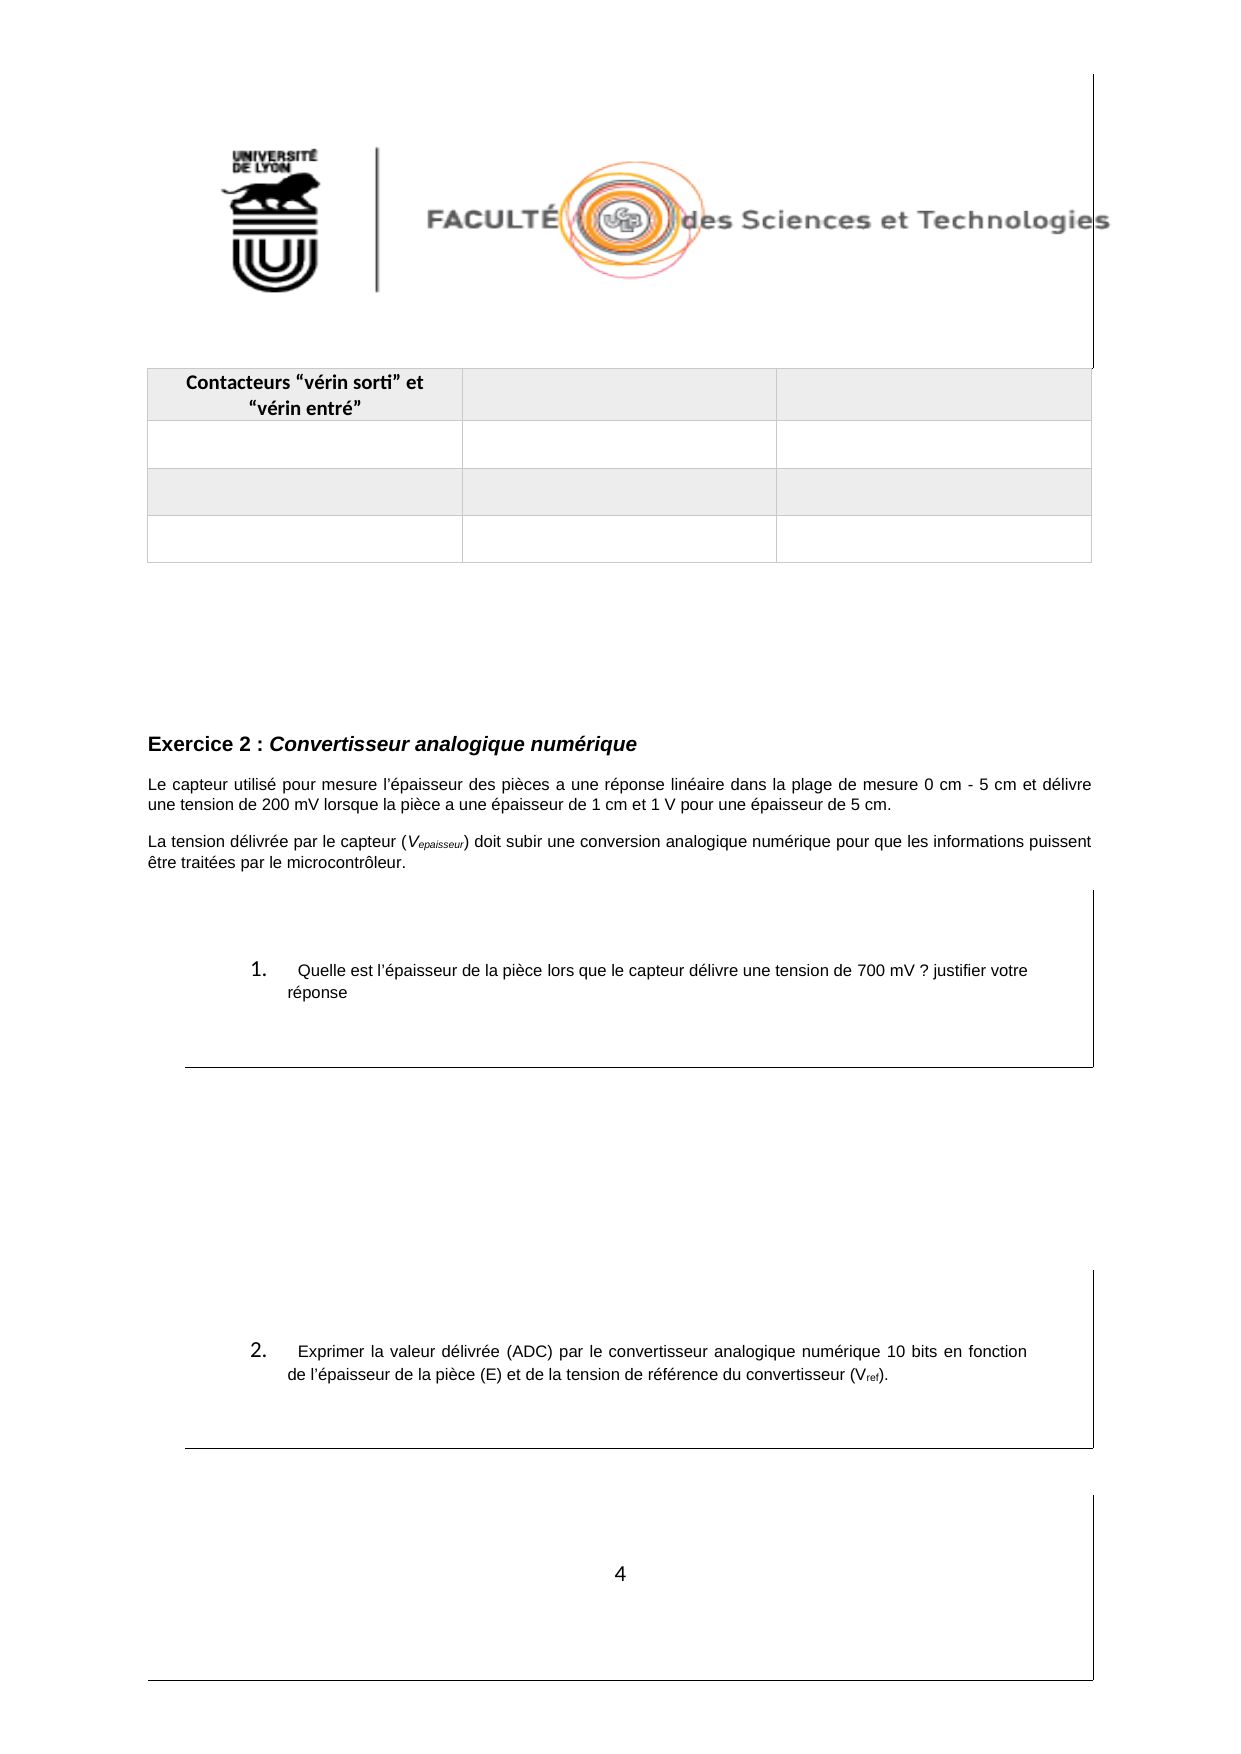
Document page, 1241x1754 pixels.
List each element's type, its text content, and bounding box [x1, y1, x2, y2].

text La tension délivrée par le capteur (Vepaisseur) doit subir une conversion analogique numérique pour que les informations puissent être traitées par le microcontrôleur. [148, 832, 1093, 872]
table_cell [148, 421, 462, 467]
table_cell [777, 516, 1091, 562]
table_cell [777, 469, 1091, 515]
table_cell [148, 469, 462, 515]
text Le capteur utilisé pour mesure l’épaisseur des pièces a une réponse linéaire dans la plage de mesure 0 cm - 5 cm et délivre une tension de 200 mV lorsque la pièce a une épaisseur de 1 cm et 1 V pour une épaisseur de 5 cm. [148, 774, 1093, 814]
table_cell [463, 516, 776, 562]
list Quelle est l’épaisseur de la pièce lors que le capteur délivre une tension de 700 mV ? justifier votre réponse [185, 889, 1093, 1067]
table_cell [777, 421, 1091, 467]
text Exercice 2 : Convertisseur analogique numérique [148, 732, 1093, 756]
list Exprimer la valeur délivrée (ADC) par le convertisseur analogique numérique 10 bits en fonction de l’épaisseur de la pièce (E) et de la tension de référence du convertisseur (Vref). [185, 1270, 1093, 1448]
table_cell [463, 469, 776, 515]
table_cell [463, 421, 776, 467]
table_cell [777, 369, 1091, 420]
table_cell [148, 516, 462, 562]
table_cell [463, 369, 776, 420]
table_cell Contacteurs “vérin sorti” et “vérin entré” [148, 369, 462, 420]
